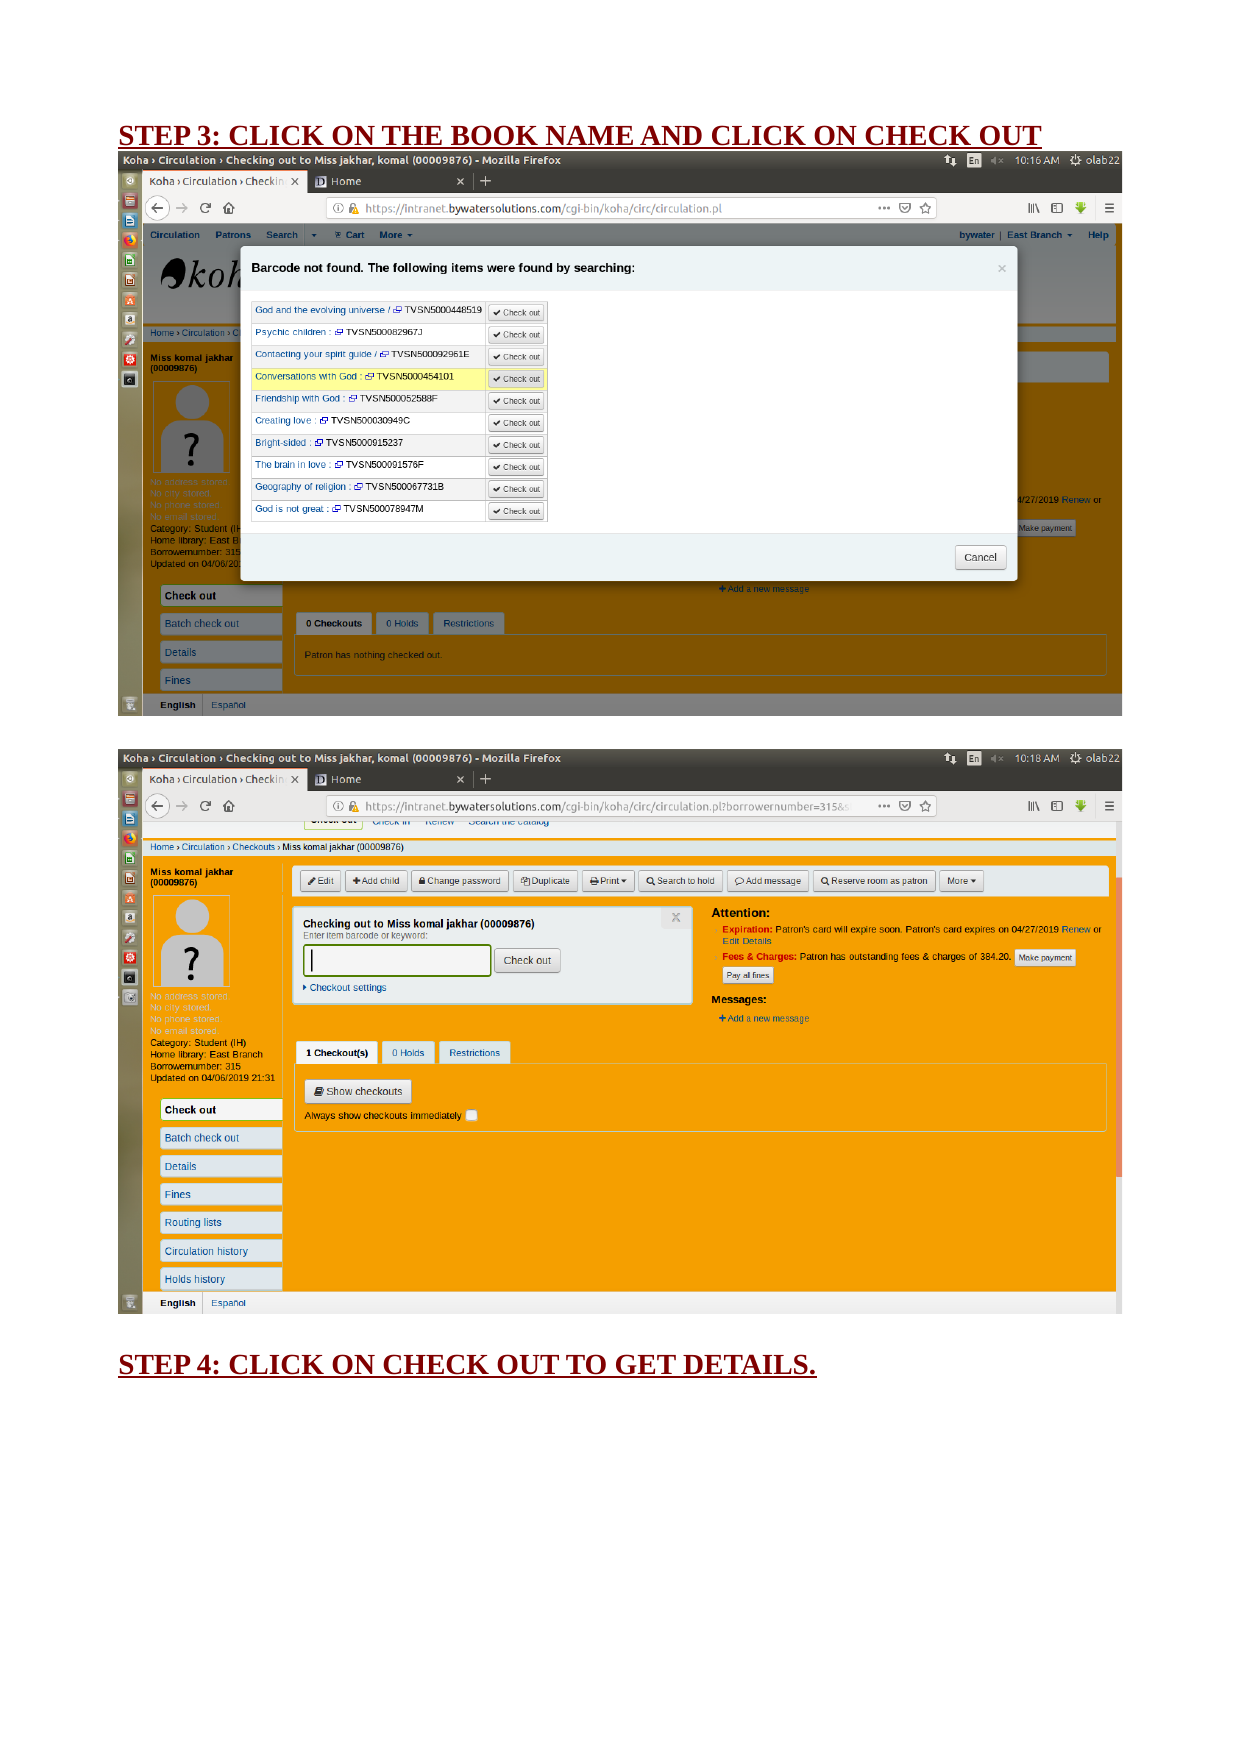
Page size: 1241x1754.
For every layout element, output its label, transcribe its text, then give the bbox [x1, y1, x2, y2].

text STEP 4: CLICK ON CHECK OUT TO GET DETAILS. [118, 1347, 1122, 1381]
text STEP 3: CLICK ON THE BOOK NAME AND CLICK ON CHECK OUT [118, 118, 1122, 151]
picture [118, 749, 1123, 1314]
picture [118, 151, 1123, 716]
